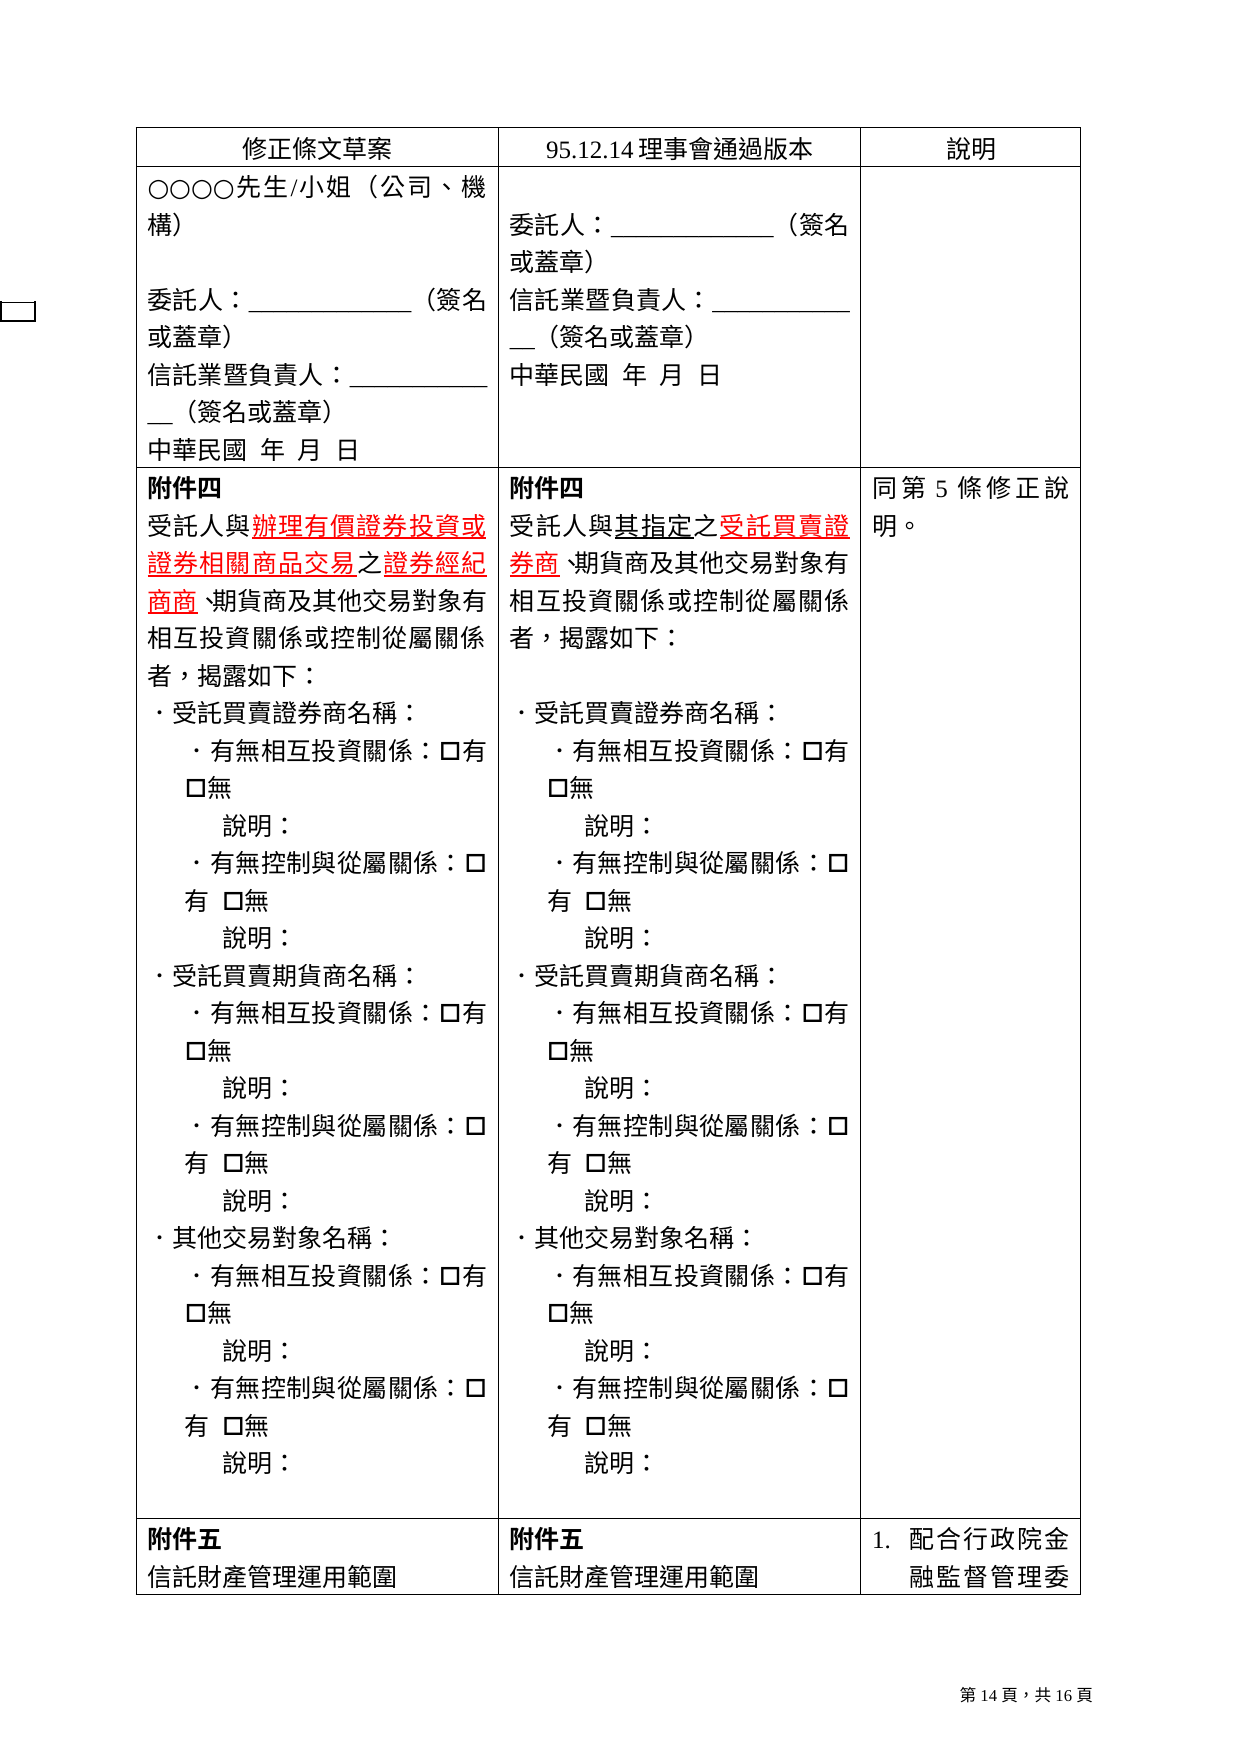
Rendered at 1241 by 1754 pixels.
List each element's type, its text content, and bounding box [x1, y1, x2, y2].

table_header 修正條文草案 [137, 128, 498, 166]
table_cell 附件一 信託管理說明書參考範例 「（一）信託財產之管理運用並非絕無風險，本公司以往之經理績效不保證全權決定運用信託財產為有價證券投資資金之最低收益；本公司除盡善良管理人之注意義務外，不負責全權決定運用信託財產為有價證券投資資金之盈虧，亦不保證最低之收益，委託人簽約前應詳閱本說明書。 （二）本信託管理說明書之內容由本公司及信託行為負責人與其他曾在本信託管理說明書上簽章者依法負責。 （三）信託財產得投資於未經主管機關核准或申報生效之境外基金，其受較低之監督管理，且其特殊風險可能會導致投資人損失大部分或全部投資金額，因此並不適合無法承擔有關風險的委託人。」 為便 台端（貴公司、貴機構）瞭解信託業兼營全權委託投資業務及本公司之經營，爰依「信託業兼營全權委託投資業務操作辦法」第9條規定，於 台端（貴公司、貴機構）與本公司簽訂信託契約約定相關條款七日前，向台端（貴公司、貴機構）說明並交付記載以下事項之信託管理說明書（詳細內容如後附文件。【如擬從事證券相關商品交易，信託管理說明書應包含期貨暨選擇權交易風險預告說明】）一式二份： 本公司辦理信託業兼營全權委託投資業務之性質、範圍、經營原則、收費方式、禁止規定、委託人及信託業之法律關係及運作方式等。 本公司全權決定運用信託財產為有價證券投資或證券相關商品交易之分析方法、資訊來源及投資策略。 本公司辦理信託業兼營全權委託投資業務之主管及業務人員之學歷與經歷。 本公司最近二年度損益表及資產負債表。 本公司有無因辦理全權決定運用信託財產為有價證券投資或證券相關商品交易業務，發生訴訟、非訟事件之說明。 六、 投資或交易風險警語、投資或交易標的之特性、可能之風險及法令限制。 七、 投資於未經主管機關核准或申報生效之境外基金屬性、投資策略、投資風險、基金過去績效、評價方式、基金管理機構及基金經理人經驗條件。 如 台端（貴公司、貴機構）對於所附說明之內容確已瞭解及收訖，除請自行留存一份外，請於本頁簽名或用印後，將另一份交回本公司存查。 此致 ○○○○先生/小姐（公司、機構） 委託人：_____________（簽名或蓋章） 信託業暨負責人：_____________（簽名或蓋章） 中華民國 年 月 日 [137, 167, 498, 467]
table_header 說明 [861, 128, 1080, 166]
table_cell 委託人：_____________（簽名或蓋章） 信託業暨負責人：_____________（簽名或蓋章） 中華民國 年 月 日 [499, 167, 860, 467]
table_cell [861, 167, 1080, 467]
table_cell 同第5條修正說明。 [861, 468, 1080, 1518]
table_cell 附件四 受託人與其指定之受託買賣證券商、期貨商及其他交易對象有相互投資關係或控制從屬關係者，揭露如下： ．受託買賣證券商名稱： ．有無相互投資關係：有 無 說明： ．有無控制與從屬關係：有 無 說明： ．受託買賣期貨商名稱： ．有無相互投資關係：有 無 說明： ．有無控制與從屬關係：有 無 說明： ．其他交易對象名稱： ．有無相互投資關係：有 無 說明： ．有無控制與從屬關係：有 無 說明： [499, 468, 860, 1518]
table_header 95.12.14理事會通過版本 [499, 128, 860, 166]
table_cell 附件五 信託財產管理運用範圍 委託人就信託財產管理運用之其他特別指示事項 [137, 1519, 498, 1594]
table_cell 附件四 受託人與辦理有價證券投資或證券相關商品交易之證券經紀商商、期貨商及其他交易對象有相互投資關係或控制從屬關係者，揭露如下： ．受託買賣證券商名稱： ．有無相互投資關係：有 無 說明： ．有無控制與從屬關係：有 無 說明： ．受託買賣期貨商名稱： ．有無相互投資關係：有 無 說明： ．有無控制與從屬關係：有 無 說明： ．其他交易對象名稱： ．有無相互投資關係：有 無 說明： ．有無控制與從屬關係：有 無 說明： [137, 468, 498, 1518]
table_cell 配合行政院金融監督管理委 [861, 1519, 1080, 1594]
table_cell 附件五 信託財產管理運用範圍 委託人就信託財產管理運用之其他特別指示事項 [499, 1519, 860, 1594]
